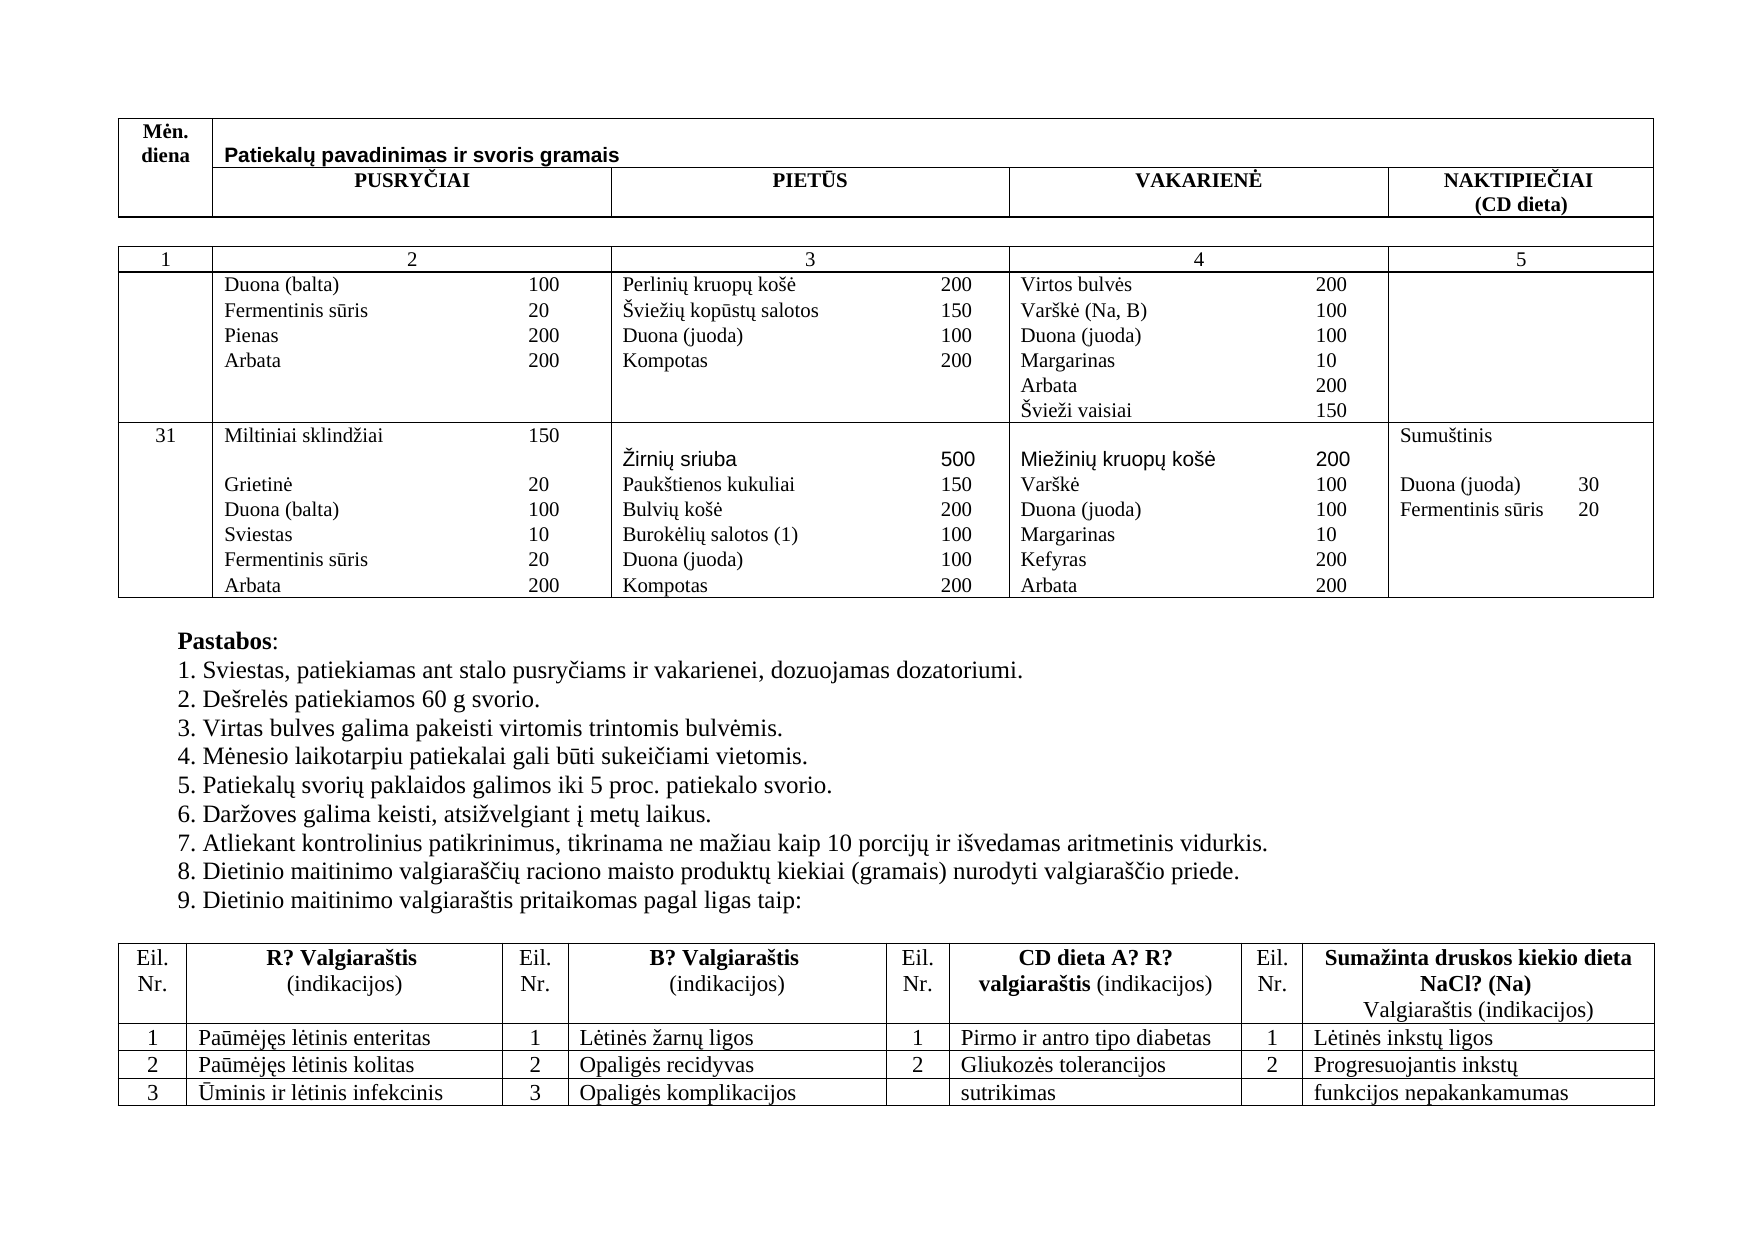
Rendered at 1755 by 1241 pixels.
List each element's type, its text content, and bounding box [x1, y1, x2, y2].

table_cell Sumuštinis [1389, 423, 1567, 471]
table_cell 2 [119, 1051, 186, 1077]
table_cell PUSRYČIAI [213, 168, 611, 216]
table_cell Fermentinis sūris [213, 546, 517, 571]
table_cell 200 [517, 571, 611, 597]
text 3. Virtas bulves galima pakeisti virtomis trintomis bulvėmis. [118, 713, 1636, 741]
table_cell 200 [929, 571, 1009, 597]
table_cell Opaligės recidyvas [569, 1051, 886, 1077]
table_cell 200 [517, 347, 611, 372]
table_cell 30 [1567, 471, 1653, 496]
table_cell 20 [1567, 496, 1653, 521]
table_cell Žirnių sriuba [612, 423, 929, 471]
table_cell 2 [1242, 1051, 1302, 1077]
table_cell [517, 397, 611, 422]
table_cell [1567, 347, 1653, 372]
table_cell 150 [517, 423, 611, 471]
table_cell Pirmo ir antro tipo diabetas [950, 1024, 1241, 1050]
table_cell 100 [517, 496, 611, 521]
table_cell [1009, 218, 1388, 246]
table_cell 200 [929, 347, 1009, 372]
table_cell [1389, 273, 1567, 296]
table_cell [1389, 296, 1567, 322]
table_cell 3 [119, 1079, 186, 1105]
table_cell Gliukozės tolerancijos [950, 1051, 1241, 1077]
text 1. Sviestas, patiekiamas ant stalo pusryčiams ir vakarienei, dozuojamas dozatoriumi. [118, 655, 1636, 684]
table_cell Opaligės komplikacijos [569, 1079, 886, 1105]
text 4. Mėnesio laikotarpiu patiekalai gali būti sukeičiami vietomis. [118, 741, 1636, 770]
table_cell [118, 218, 213, 246]
table_cell Fermentinis sūris [213, 296, 517, 322]
table_cell Švieži vaisiai [1010, 397, 1304, 422]
text 7. Atliekant kontrolinius patikrinimus, tikrinama ne mažiau kaip 10 porcijų ir išvedamas aritmetinis vidurkis. [118, 828, 1636, 856]
table_header Patiekalų pavadinimas ir svoris gramais [213, 119, 1653, 167]
table_cell 20 [517, 296, 611, 322]
table_cell [213, 372, 517, 397]
table_cell 20 [517, 471, 611, 496]
table_cell Arbata [213, 347, 517, 372]
table_cell [517, 372, 611, 397]
table_cell [213, 397, 517, 422]
table_cell [1389, 546, 1567, 571]
table_cell 10 [517, 521, 611, 546]
table_header R? Valgiaraštis (indikacijos) [187, 944, 502, 1023]
table_cell Ūminis ir lėtinis infekcinis [187, 1079, 502, 1105]
table_cell Kefyras [1010, 546, 1304, 571]
table_cell 1 [119, 1024, 186, 1050]
table_cell 200 [517, 322, 611, 347]
table_cell Perlinių kruopų košė [612, 273, 929, 296]
table_cell 200 [929, 273, 1009, 296]
table_cell 200 [1304, 546, 1388, 571]
table_cell 10 [1304, 521, 1388, 546]
table_cell 100 [929, 546, 1009, 571]
table_cell Varškė [1010, 471, 1304, 496]
table_cell [1567, 372, 1653, 397]
table_cell Paukštienos kukuliai [612, 471, 929, 496]
table_cell [1567, 296, 1653, 322]
table_header Mėn. diena [119, 119, 212, 216]
table_cell Bulvių košė [612, 496, 929, 521]
table_cell Pienas [213, 322, 517, 347]
table_cell Duona (juoda) [1389, 471, 1567, 496]
table_cell 100 [1304, 496, 1388, 521]
table_cell 1 [887, 1024, 949, 1050]
text 8. Dietinio maitinimo valgiaraščių raciono maisto produktų kiekiai (gramais) nurodyti valgiaraščio priede. [118, 856, 1636, 885]
table_cell NAKTIPIEČIAI (CD dieta) [1389, 168, 1653, 216]
table_cell Paūmėjęs lėtinis enteritas [187, 1024, 502, 1050]
table_cell Šviežių kopūstų salotos [612, 296, 929, 322]
table_cell 31 [119, 423, 212, 597]
table_cell [1567, 273, 1653, 296]
table_cell Duona (juoda) [1010, 496, 1304, 521]
table_cell 200 [1304, 372, 1388, 397]
table_cell 4 [1010, 247, 1388, 271]
table_cell [1389, 571, 1567, 597]
table_cell [1567, 521, 1653, 546]
table_cell VAKARIENĖ [1010, 168, 1388, 216]
table_cell 100 [929, 322, 1009, 347]
table_cell [1567, 571, 1653, 597]
table_cell Arbata [1010, 372, 1304, 397]
table_cell 100 [929, 521, 1009, 546]
table_cell 1 [1242, 1024, 1302, 1050]
table_header Eil. Nr. [503, 944, 568, 1023]
table_cell 2 [887, 1051, 949, 1077]
table_cell Virtos bulvės [1010, 273, 1304, 296]
table_cell [1389, 521, 1567, 546]
table_cell [887, 1079, 949, 1105]
table_cell 3 [612, 247, 1009, 271]
table_cell Progresuojantis inkstų [1303, 1051, 1654, 1077]
table_cell Miežinių kruopų košė [1010, 423, 1304, 471]
table_header Eil. Nr. [1242, 944, 1302, 1023]
table_cell [1567, 322, 1653, 347]
table_cell 500 [929, 423, 1009, 471]
table_cell Duona (balta) [213, 496, 517, 521]
table_cell 200 [1304, 273, 1388, 296]
table_cell Varškė (Na, B) [1010, 296, 1304, 322]
table_cell Lėtinės žarnų ligos [569, 1024, 886, 1050]
table_cell Burokėlių salotos (1) [612, 521, 929, 546]
table_cell 100 [1304, 471, 1388, 496]
table_cell 3 [503, 1079, 568, 1105]
table_header Eil. Nr. [887, 944, 949, 1023]
table_cell funkcijos nepakankamumas [1303, 1079, 1654, 1105]
text 9. Dietinio maitinimo valgiaraštis pritaikomas pagal ligas taip: [118, 885, 1636, 914]
table_cell [929, 372, 1009, 397]
table_cell Sviestas [213, 521, 517, 546]
table_cell [1242, 1079, 1302, 1105]
table_cell [1567, 546, 1653, 571]
table_cell Kompotas [612, 347, 929, 372]
text 5. Patiekalų svorių paklaidos galimos iki 5 proc. patiekalo svorio. [118, 770, 1636, 799]
table_cell 200 [1304, 423, 1388, 471]
text Pastabos: [118, 626, 1636, 655]
table_cell 150 [1304, 397, 1388, 422]
table_cell [119, 273, 212, 422]
table_header CD dieta A? R? valgiaraštis (indikacijos) [950, 944, 1241, 1023]
table_cell [1389, 372, 1567, 397]
table_cell [1389, 347, 1567, 372]
table_cell 10 [1304, 347, 1388, 372]
table_cell [1567, 397, 1653, 422]
table_cell [1389, 218, 1653, 246]
table_cell [1389, 397, 1567, 422]
table_cell Grietinė [213, 471, 517, 496]
table_cell Arbata [1010, 571, 1304, 597]
table_cell 100 [1304, 322, 1388, 347]
table_cell 2 [503, 1051, 568, 1077]
table_cell [929, 397, 1009, 422]
table_cell Margarinas [1010, 521, 1304, 546]
table_cell 1 [119, 247, 212, 271]
table_cell Arbata [213, 571, 517, 597]
table_cell PIETŪS [612, 168, 1009, 216]
table_cell [1567, 423, 1653, 471]
table_cell Lėtinės inkstų ligos [1303, 1024, 1654, 1050]
table_cell 5 [1389, 247, 1653, 271]
table_cell 200 [1304, 571, 1388, 597]
table_cell Paūmėjęs lėtinis kolitas [187, 1051, 502, 1077]
table_cell 150 [929, 471, 1009, 496]
text 2. Dešrelės patiekiamos 60 g svorio. [118, 684, 1636, 713]
table_cell 200 [929, 496, 1009, 521]
table_cell sutrikimas [950, 1079, 1241, 1105]
table_header B? Valgiaraštis (indikacijos) [569, 944, 886, 1023]
table_cell 150 [929, 296, 1009, 322]
table_header Eil. Nr. [119, 944, 186, 1023]
table_cell Kompotas [612, 571, 929, 597]
table_cell [1389, 322, 1567, 347]
table_cell [213, 218, 611, 246]
table_cell 1 [503, 1024, 568, 1050]
table_cell 2 [213, 247, 611, 271]
table_cell Margarinas [1010, 347, 1304, 372]
table_cell 20 [517, 546, 611, 571]
table_cell Duona (juoda) [612, 322, 929, 347]
table_cell Duona (balta) [213, 273, 517, 296]
table_cell 100 [517, 273, 611, 296]
table_cell [611, 218, 1009, 246]
table_cell [612, 397, 929, 422]
table_cell 100 [1304, 296, 1388, 322]
table_cell [612, 372, 929, 397]
table_header Sumažinta druskos kiekio dieta NaCl? (Na) Valgiaraštis (indikacijos) [1303, 944, 1654, 1023]
table_cell Fermentinis sūris [1389, 496, 1567, 521]
table_cell Duona (juoda) [612, 546, 929, 571]
text 6. Daržoves galima keisti, atsižvelgiant į metų laikus. [118, 799, 1636, 828]
table_cell Duona (juoda) [1010, 322, 1304, 347]
table_cell Miltiniai sklindžiai [213, 423, 517, 471]
